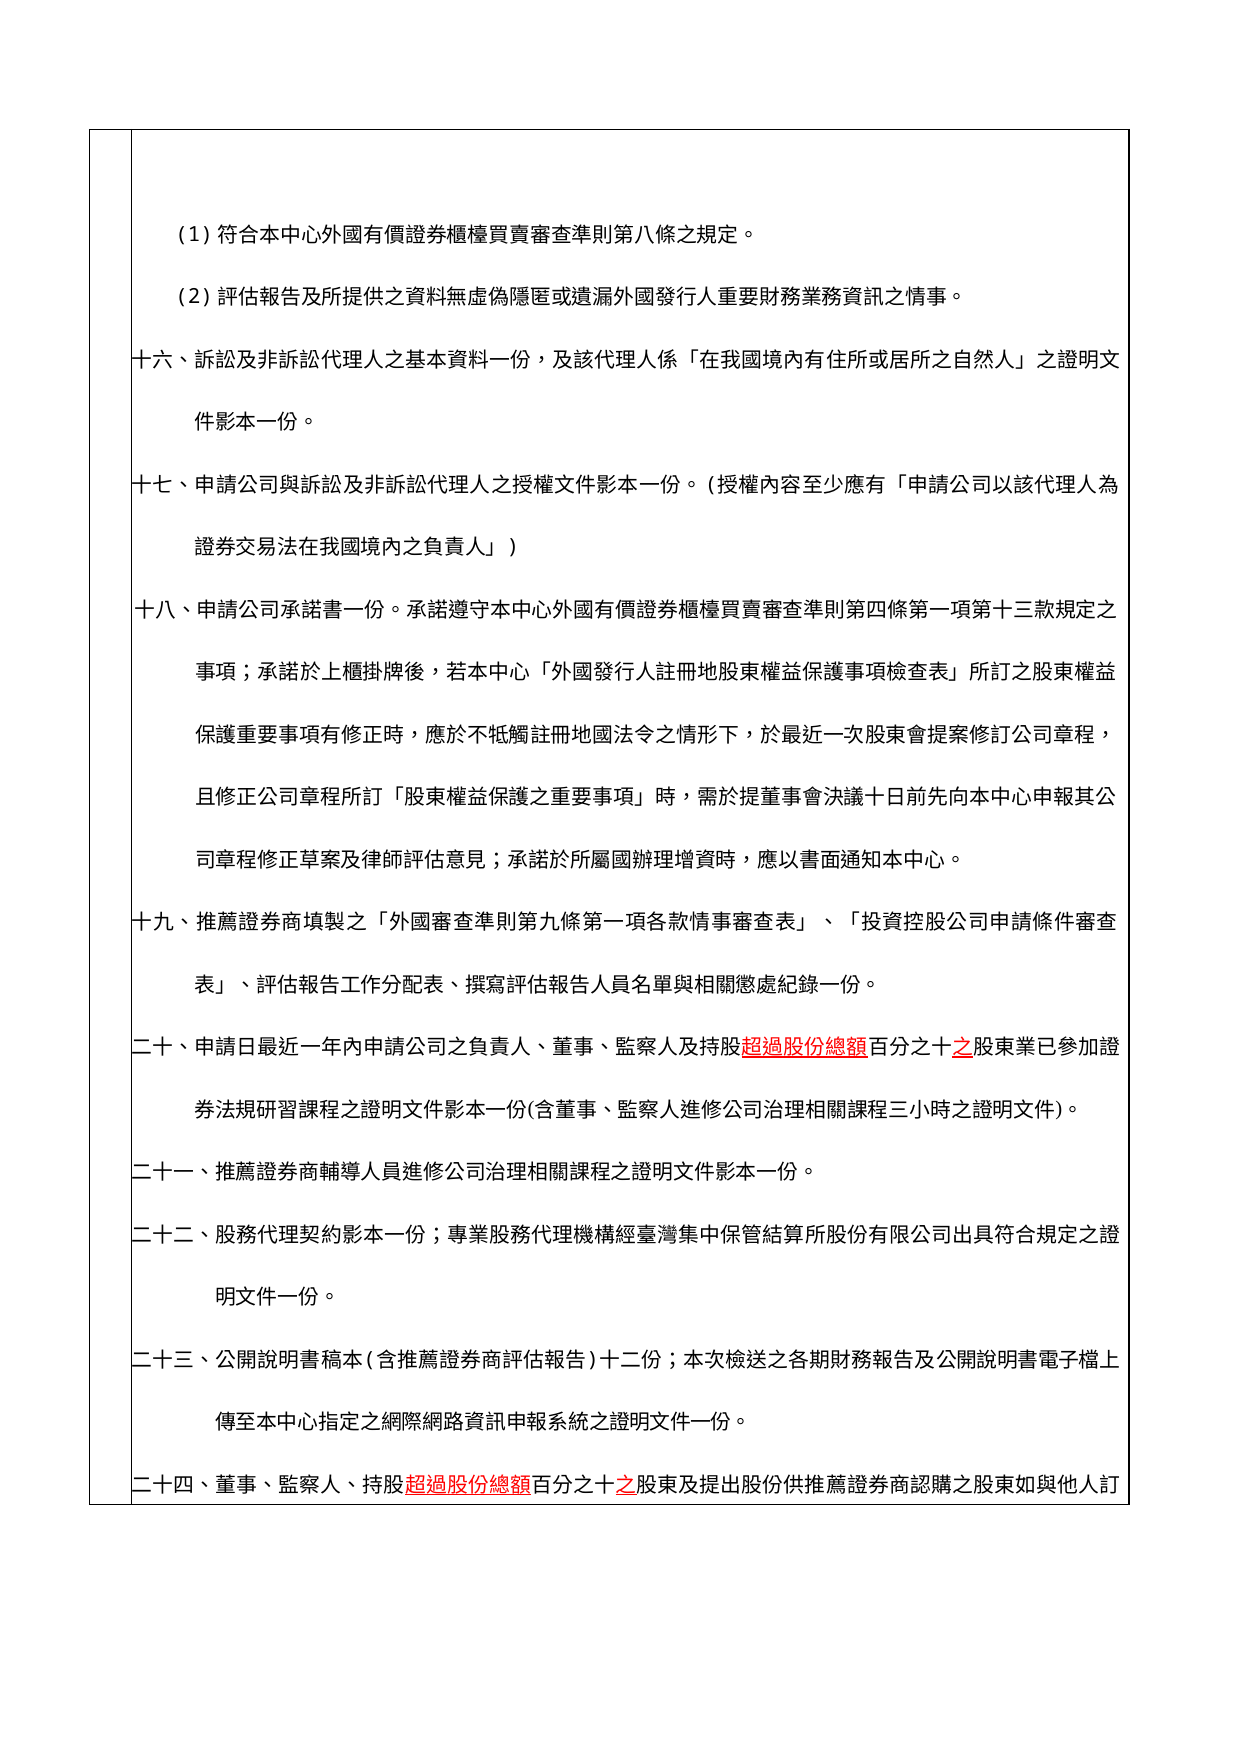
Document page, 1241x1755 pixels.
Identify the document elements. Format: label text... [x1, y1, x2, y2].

table_cell 申請公司經我國外交部駐外單位認證之依註冊地國法律組織登記且有效存在之股份有限責任公司之證明文件影本一份。 申請公司針對下列事項出具之聲明書一份： 未違反「臺灣地區與大陸地區人民關係條例」相關規範。 申請公司並非依大陸地區法令組織登記者。 申請公司及其具有中華民國國籍之董事、監察人、經理人及持股超過股份總額百分之十之股東，暨外國發行人所控制之營運主體係依中華民國公司法令組織成立，從事大陸地區投資者，係符合「臺灣地區與大陸地區人民關係條例」及「在大陸地區從事投資或技術合作許可辦法」等規定。 申請公司股東屬大陸地區人民來臺投資許可辦法定義之投資人者，其直接或間接持有該公司股份未逾30%，且未具有控制能力。 無其他違反「臺灣地區與大陸地區人民關係條例」相關規範之情事。 在不違反註冊地國法令情況下，第一上櫃後應於中華民國境內召開股東會。 若註冊地國法令規定不得於境外召開股東會者，公司已訂有得採委託投票或通訊投票之相關制度， 其內容應包括具體做法、註冊地國法令對投票之限制及對中華民國股東之股東權益保護等重要事項。 符合本中心外國有價證券櫃檯買賣審查準則第四條第一項第二款及第八條規定。 本股票第一上櫃申請書及其附件所載事項無虛偽、隱匿之情事。 三、科技事業或文化創意事業檢送經經濟部、行政院農業委員會或本中心委託之專業機構出具其係屬科技事業或文化創意事業且具市場性之評估意見影本。 四、董事會或股東會決議申請股票第一上櫃之議事錄影本一份。 五、外國發行人股票第一上櫃契約五份。 六、採無實體發行(含私募有價證券)之登錄證明一份 (但其註冊地國法令另有規定者，則不適用)。 七、申請公司與推薦證券商簽訂輔導股票上櫃契約影本一份。 八、申請公司與主辦推薦證券商簽訂有關其於上櫃掛牌年度及其後二個會計年度內繼續委任主辦推薦證券商協助其遵循我國證券法令、本中心規章暨公告事項及外國發行人股票第一上櫃契約之契約影本一份 (以科技事業申請第一上櫃者，上開繼續委任主辦推薦證券商期間為上櫃掛牌年度及其後三個會計年度)。 九、股票上櫃審查表一份。 十、申請公司最近二年度經會計師查核簽證之財務報告一份；申請日期已逾季度終了後四十五天者，加附申請年度最近一季經會計師核閱之財務報告一份(以中文版本為主並以新臺幣為編製單位)、會計師專案審查公司內部控制所出具無保留意見之審查報告一份、財務報告內容無虛偽或隱匿之聲明書一份、前述相關之會計師查核或核閱工作底稿、永久檔案、「會計師簽證作業覆核表」及「會計師就申請公司內部控制制度審查覆核表」一份。 十一、申請公司若屬投資控股型態且設立登記未滿三個完整會計年度者，檢送最近二年度經會計師查核簽證之擬制性財務報告一份。 十二、股權分散表一份；若未符合股權分散標準，申請公司於掛牌前達成股權分散標準之承諾書一份。 十三、依規定委託指定機構集中保管股票之證明書影本或承諾書一份。 十四、兩家以上推薦證券商之推薦書一份(須註明主辦及協辦推薦證券商)及評估報告工作底稿。 十五、推薦證券商針對下列事項出具之聲明書一份： 符合本中心外國有價證券櫃檯買賣審查準則第八條之規定。 評估報告及所提供之資料無虛偽隱匿或遺漏外國發行人重要財務業務資訊之情事。 十六、訴訟及非訴訟代理人之基本資料一份，及該代理人係「在我國境內有住所或居所之自然人」之證明文件影本一份。 十七、申請公司與訴訟及非訴訟代理人之授權文件影本一份。(授權內容至少應有「申請公司以該代理人為證券交易法在我國境內之負責人」) 十八、申請公司承諾書一份。承諾遵守本中心外國有價證券櫃檯買賣審查準則第四條第一項第十三款規定之事項；承諾於上櫃掛牌後，若本中心「外國發行人註冊地股東權益保護事項檢查表」所訂之股東權益保護重要事項有修正時，應於不牴觸註冊地國法令之情形下，於最近一次股東會提案修訂公司章程，且修正公司章程所訂「股東權益保護之重要事項」時，需於提董事會決議十日前先向本中心申報其公司章程修正草案及律師評估意見；承諾於所屬國辦理增資時，應以書面通知本中心。 十九、推薦證券商填製之「外國審查準則第九條第一項各款情事審查表」、「投資控股公司申請條件審查表」、評估報告工作分配表、撰寫評估報告人員名單與相關懲處紀錄一份。 二十、申請日最近一年內申請公司之負責人、董事、監察人及持股超過股份總額百分之十之股東業已參加證券法規研習課程之證明文件影本一份(含董事、監察人進修公司治理相關課程三小時之證明文件)。 二十一、推薦證券商輔導人員進修公司治理相關課程之證明文件影本一份。 二十二、股務代理契約影本一份；專業股務代理機構經臺灣集中保管結算所股份有限公司出具符合規定之證明文件一份。 二十三、公開說明書稿本(含推薦證券商評估報告)十二份；本次檢送之各期財務報告及公開說明書電子檔上傳至本中心指定之網際網路資訊申報系統之證明文件一份。 二十四、董事、監察人、持股超過股份總額百分之十之股東及提出股份供推薦證券商認購之股東如與他人訂有股份附買回條件之協議者，在申請日仍屬有效之協議等相關資料。 二十五、申請公司與推薦證券商共同訂定股票承銷價格之依據及方式之說明書一份。 二十六、律師填製之「外國發行人註冊地股東權益保護事項檢查表」、「法律事項檢查表」、其工作底稿及律師與申請公司所出具「其彼此間並無前開檢查表之填表注意事項一所列情事」之聲明書一份。 二十七、會計師出具最近三年內部控制制度建議書一份(無則免附)。 二十八、申請公司之公司治理自評報告或外部獨立客觀機構之公司治理評量報告一份。 二十九、董事戶籍及通訊聯絡方式之資料一份。 三十、設置中文網站之證明文件一份。 三十一、推薦證券商、簽證會計師及律師填製之上櫃標準題各一份。 三十二、送件前六個月申報之三份「上櫃輔導檢查表」及三份詳式「財務業務重大事件檢查表」(未登錄興櫃者適用)。 三十三、申請公司、證券承銷商、律師及會計師所出具之誠信聲明書各一份。 三十四、股票面額非屬新臺幣10元者，主辦推薦證券商於上櫃前預計辦理之宣導計畫。 三十五、出具「上櫃掛牌期間，持續於章程將電子方式列為股東表決權行使管道承諾書」一份。 三十六、截至次季止之財務預測資訊一份。 三十七、出具「上櫃掛牌期間，持續於章程載明董監選舉採候選人提名制度承諾書」一份。 三十八、出具自行編製財務報告評估表，或提升自行編製財務報告能力計畫書一份。 三十九、申請公司購買董事及監察人責任保險之相關證明文件及「上櫃掛牌期間持續購買董事及監察人責任保險承諾書」各一份。 四十、本中心審查外國有價證券櫃檯買賣作業程序附件十「審查報告」內之「申請公司及中介機構補充書件」(補充書件四及七除外)。 四十一、其他必要之證明文件或資料。 [132, 130, 1128, 1504]
table_cell [90, 130, 131, 1504]
